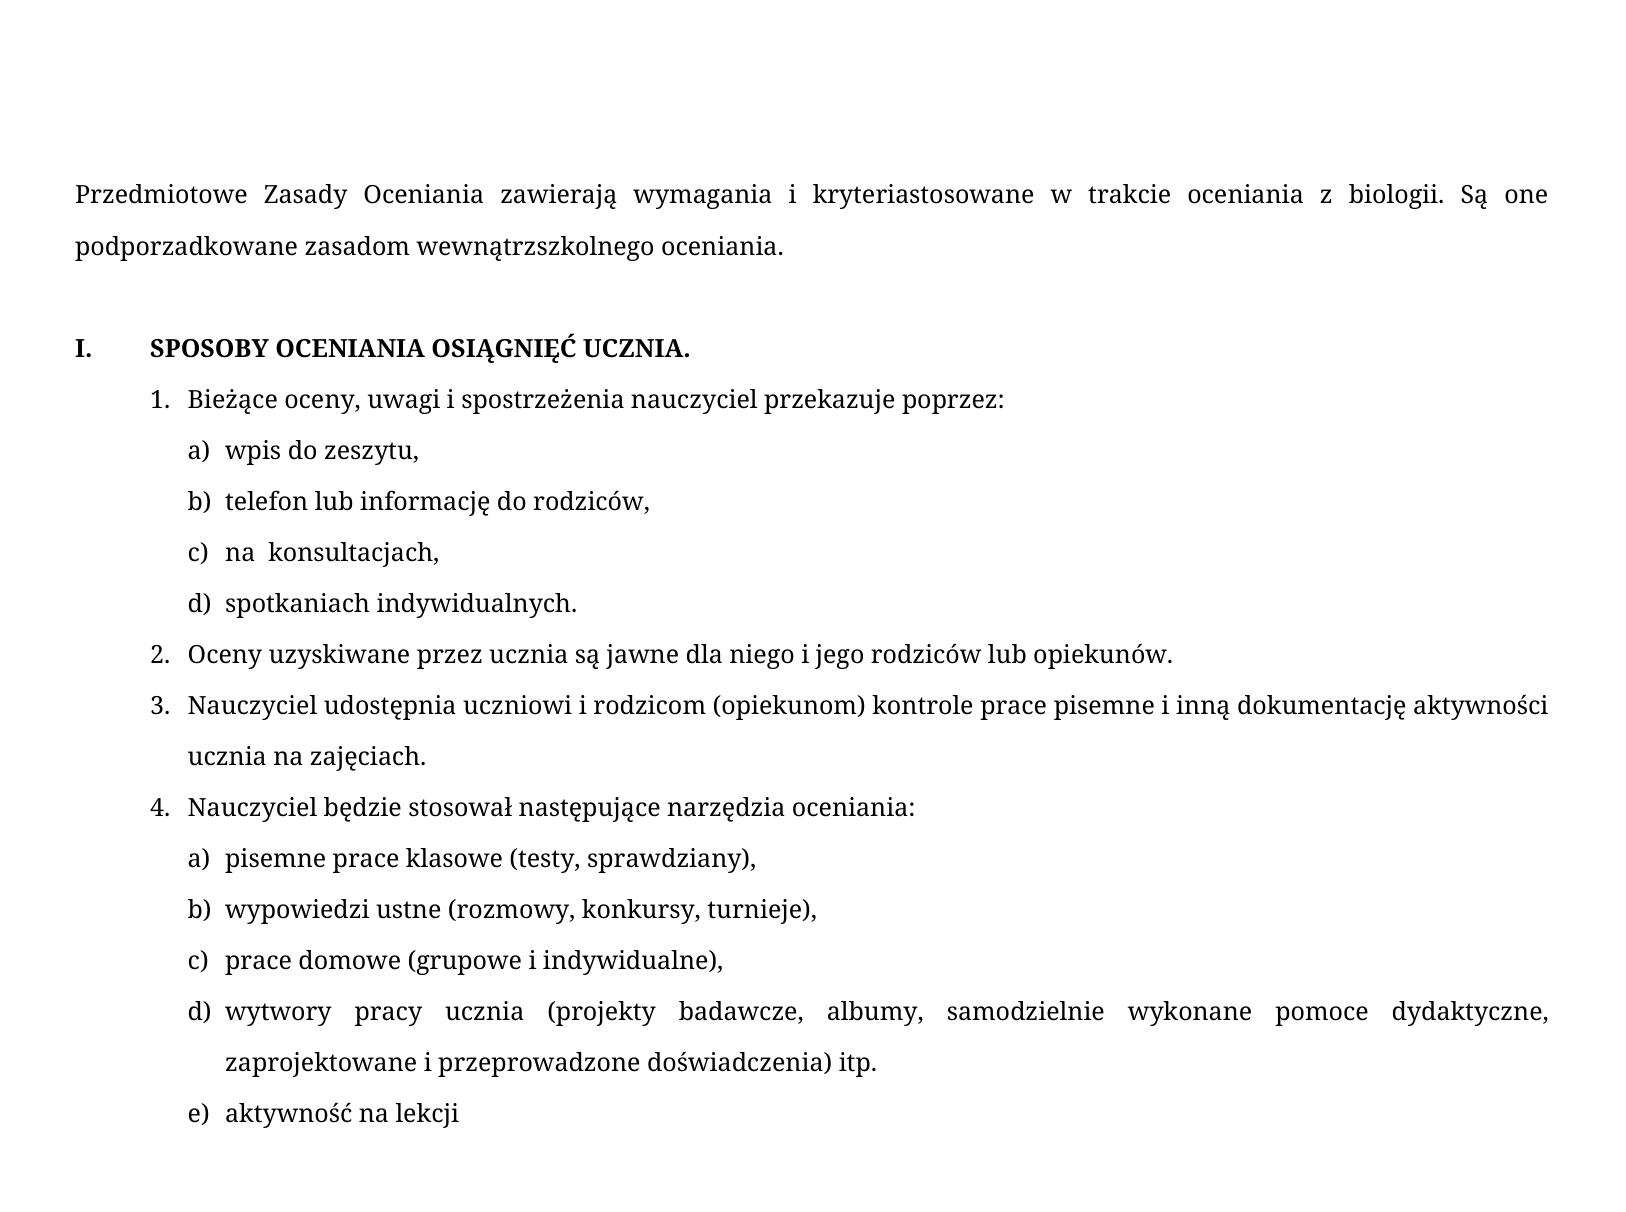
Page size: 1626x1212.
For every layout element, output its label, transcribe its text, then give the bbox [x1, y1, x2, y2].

list na konsultacjach, [187, 534, 1550, 568]
list telefon lub informację do rodziców, [187, 483, 1550, 517]
list wypowiedzi ustne (rozmowy, konkursy, turnieje), [187, 892, 1550, 926]
list aktywność na lekcji [187, 1096, 1550, 1130]
list SPOSOBY OCENIANIA OSIĄGNIĘĆ UCZNIA. [75, 330, 1550, 364]
list Oceny uzyskiwane przez ucznia są jawne dla niego i jego rodziców lub opiekunów. [150, 636, 1550, 671]
list wpis do zeszytu, [187, 432, 1550, 466]
list pisemne prace klasowe (testy, sprawdziany), [187, 841, 1550, 875]
list wytwory pracy ucznia (projekty badawcze, albumy, samodzielnie wykonane pomoce dydaktyczne, zaprojektowane i przeprowadzone doświadczenia) itp. [187, 994, 1550, 1079]
text Przedmiotowe Zasady Oceniania zawierają wymagania i kryteriastosowane w trakcie oceniania z biologii. Są one podporzadkowane zasadom wewnątrzszkolnego oceniania. [75, 177, 1550, 262]
list Nauczyciel będzie stosował następujące narzędzia oceniania: [150, 789, 1550, 824]
list spotkaniach indywidualnych. [187, 585, 1550, 619]
list Nauczyciel udostępnia uczniowi i rodzicom (opiekunom) kontrole prace pisemne i inną dokumentację aktywności ucznia na zajęciach. [150, 687, 1550, 773]
list prace domowe (grupowe i indywidualne), [187, 943, 1550, 977]
list Bieżące oceny, uwagi i spostrzeżenia nauczyciel przekazuje poprzez: [150, 381, 1550, 415]
